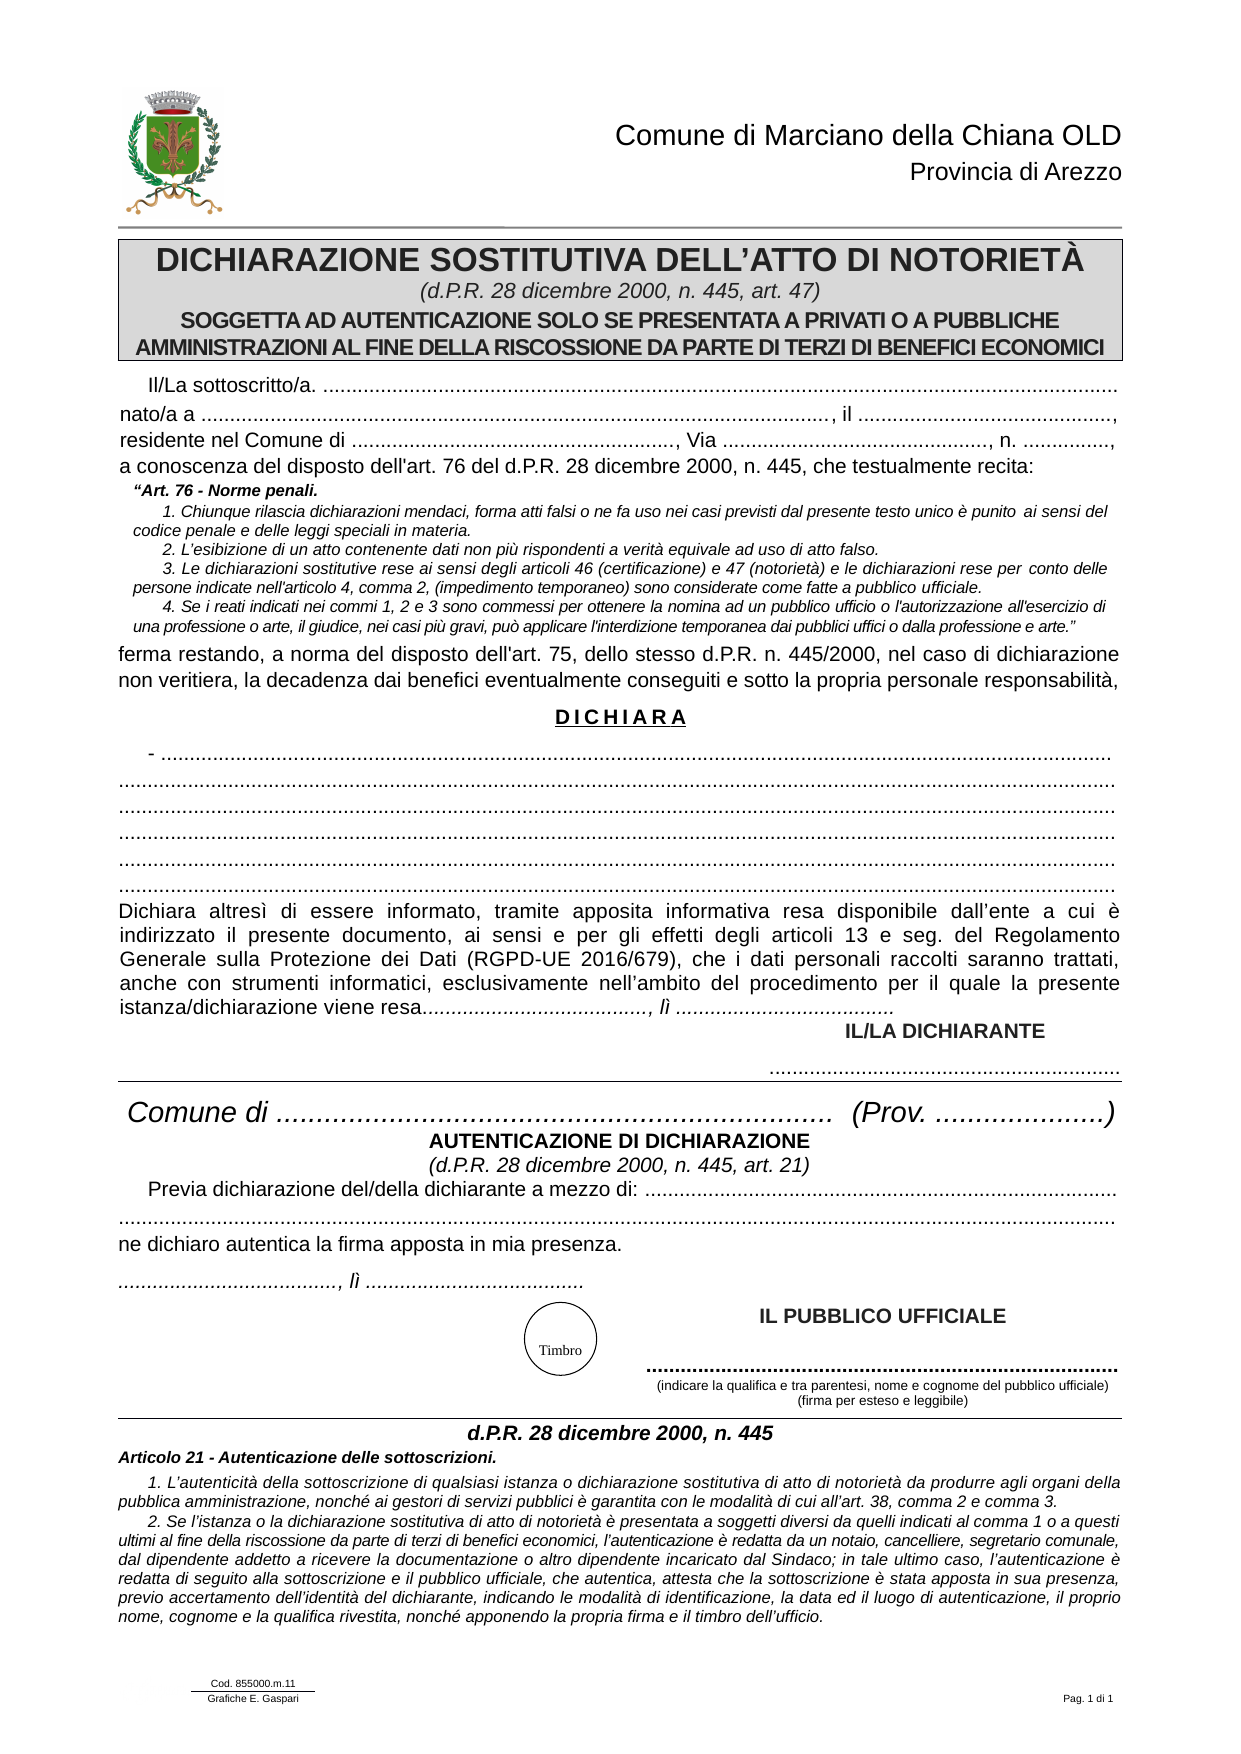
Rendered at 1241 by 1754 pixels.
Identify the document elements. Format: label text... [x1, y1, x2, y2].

text DICHIARA [119, 705, 1122, 729]
text ............................................................................................................................................................................. [118, 846, 1122, 870]
text (firma per esteso e leggibile) [643, 1393, 1122, 1408]
text IL PUBBLICO UFFICIALE [643, 1304, 1122, 1328]
text Dichiara altresì di essere informato, tramite apposita informativa resa disponibile dall’ente a cui è indirizzato il presente documento, ai sensi e per gli effetti degli articoli 13 e seg. del Regolamento Generale sulla Protezione dei Dati (RGPD-UE 2016/679), che i dati personali raccolti saranno trattati, anche con strumenti informatici, esclusivamente nell’ambito del procedimento per il quale la presente istanza/dichiarazione viene resa......................................., lì ...................................... [118, 899, 1122, 1019]
text ............................................................................................................................................................................. [118, 873, 1122, 897]
text Articolo 21 - Autenticazione delle sottoscrizioni. [118, 1448, 1122, 1467]
text (d.P.R. 28 dicembre 2000, n. 445, art. 21) [118, 1153, 1121, 1177]
text 2. L’esibizione di un atto contenente dati non più rispondenti a verità equivale ad uso di atto falso. [133, 540, 1107, 559]
text Comune di Marciano della Chiana OLD [224, 118, 1122, 152]
text IL/LA DICHIARANTE [768, 1019, 1122, 1043]
text d.P.R. 28 dicembre 2000, n. 445 [118, 1419, 1122, 1445]
text “Art. 76 - Norme penali. [133, 480, 1107, 499]
text nato/a a ............................................................................................................., il ............................................, [119, 401, 1122, 425]
text (indicare la qualifica e tra parentesi, nome e cognome del pubblico ufficiale) [643, 1377, 1122, 1393]
text ne dichiaro autentica la firma apposta in mia presenza. [118, 1232, 1121, 1256]
text - ..................................................................................................................................................................... [148, 741, 1122, 765]
table_header DICHIARAZIONE SOSTITUTIVA DELL’ATTO DI NOTORIETÀ (d.P.R. 28 dicembre 2000, n. 445, art. 47) SOGGETTA AD AUTENTICAZIONE SOLO SE PRESENTATA A PRIVATI O A PUBBLICHE AMMINISTRAZIONI AL FINE DELLA RISCOSSIONE DA PARTE DI TERZI DI BENEFICI ECONOMICI [119, 240, 1122, 360]
text Comune di ..................................................................... (Prov. .....................) [120, 1096, 1122, 1129]
text Provincia di Arezzo [224, 157, 1122, 185]
text ............................................................................................................................................................................. [118, 820, 1122, 844]
text a conoscenza del disposto dell'art. 76 del d.P.R. 28 dicembre 2000, n. 445, che testualmente recita: [119, 454, 1122, 478]
text 4. Se i reati indicati nei commi 1, 2 e 3 sono commessi per ottenere la nomina ad un pubblico ufficio o l'autorizzazione all'esercizio di una professione o arte, il giudice, nei casi più gravi, può applicare l'interdizione temporanea dai pubblici uffici o dalla professione e arte.” [133, 597, 1107, 636]
text 1. Chiunque rilascia dichiarazioni mendaci, forma atti falsi o ne fa uso nei casi previsti dal presente testo unico è punito ai sensi del codice penale e delle leggi speciali in materia. [133, 501, 1107, 540]
text ferma restando, a norma del disposto dell'art. 75, dello stesso d.P.R. n. 445/2000, nel caso di dichiarazione non veritiera, la decadenza dai benefici eventualmente conseguiti e sotto la propria personale responsabilità, [118, 642, 1122, 692]
text .................................................................................. [643, 1353, 1122, 1377]
text ............................................................................................................................................................................. [118, 794, 1122, 818]
text 2. Se l’istanza o la dichiarazione sostitutiva di atto di notorietà è presentata a soggetti diversi da quelli indicati al comma 1 o a questi ultimi al fine della riscossione da parte di terzi di benefici economici, l’autenticazione è redatta da un notaio, cancelliere, segretario comunale, dal dipendente addetto a ricevere la documentazione o altro dipendente incaricato dal Sindaco; in tale ultimo caso, l’autenticazione è redatta di seguito alla sottoscrizione e il pubblico ufficiale, che autentica, attesta che la sottoscrizione è stata apposta in sua presenza, previo accertamento dell’identità del dichiarante, indicando le modalità di identificazione, la data ed il luogo di autenticazione, il proprio nome, cognome e la qualifica rivestita, nonché apponendo la propria firma e il timbro dell’ufficio. [118, 1511, 1122, 1626]
text residente nel Comune di ........................................................, Via .............................................., n. ..............., [119, 428, 1122, 452]
text 3. Le dichiarazioni sostitutive rese ai sensi degli articoli 46 (certificazione) e 47 (notorietà) e le dichiarazioni rese per conto delle persone indicate nell'articolo 4, comma 2, (impedimento temporaneo) sono considerate come fatte a pubblico ufficiale. [133, 559, 1107, 597]
text 1. L’autenticità della sottoscrizione di qualsiasi istanza o dichiarazione sostitutiva di atto di notorietà da produrre agli organi della pubblica amministrazione, nonché ai gestori di servizi pubblici è garantita con le modalità di cui all’art. 38, comma 2 e comma 3. [118, 1473, 1122, 1511]
text Il/La sottoscritto/a. .......................................................................................................................................... [118, 373, 1122, 397]
text ............................................................................................................................................................................. [118, 1204, 1121, 1228]
text Previa dichiarazione del/della dichiarante a mezzo di: .................................................................................. [118, 1177, 1122, 1201]
text AUTENTICAZIONE DI DICHIARAZIONE [118, 1129, 1121, 1153]
text ............................................................................................................................................................................. [118, 767, 1122, 791]
text ......................................, lì ...................................... [118, 1268, 1122, 1292]
text ............................................................. [118, 1055, 1122, 1081]
picture [122, 87, 224, 219]
